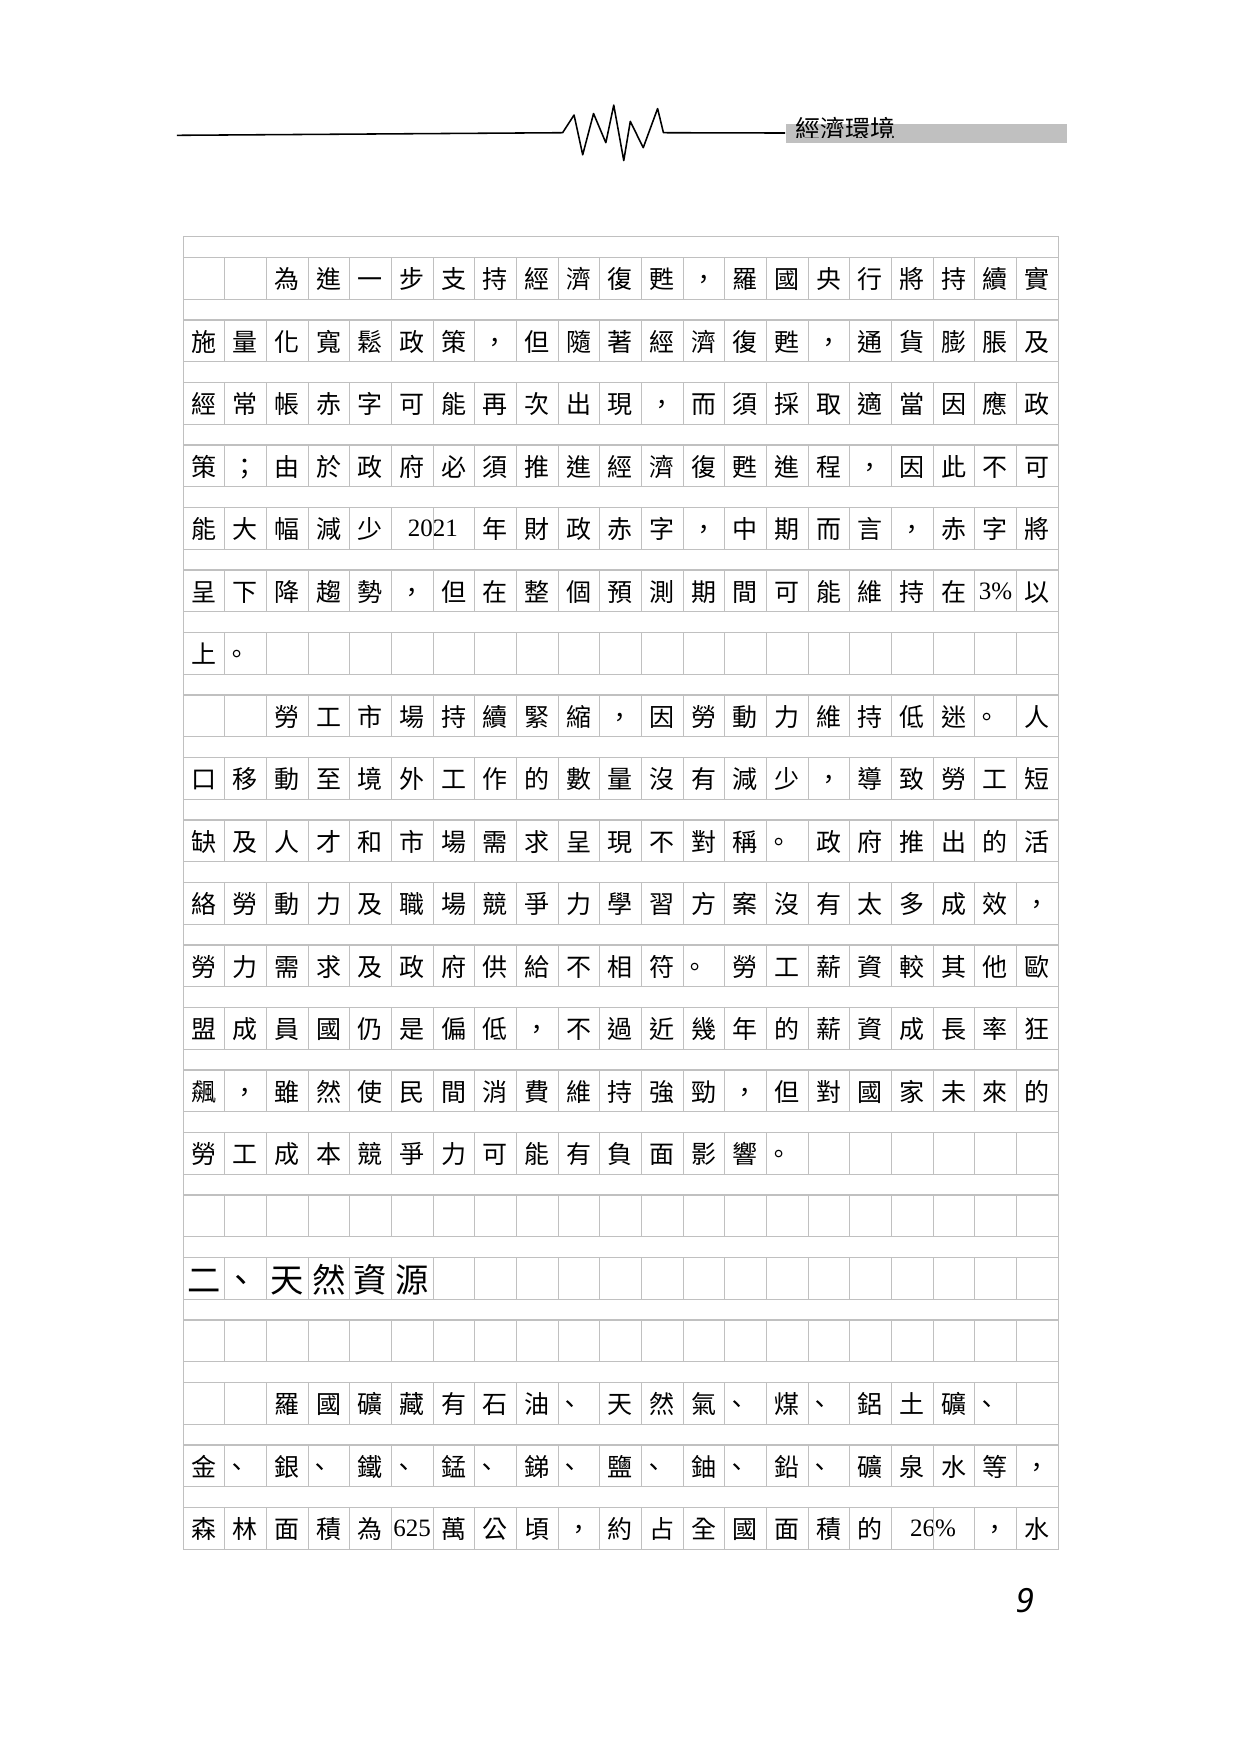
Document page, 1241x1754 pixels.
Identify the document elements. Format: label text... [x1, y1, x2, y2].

text [809, 1258, 849, 1299]
text 學 [600, 883, 641, 924]
text 勞 [267, 696, 308, 736]
text 過 [600, 1008, 641, 1049]
text 減 [725, 758, 766, 799]
text 使 [350, 1071, 391, 1111]
text 。 [767, 821, 808, 861]
text [184, 925, 1058, 944]
text 案 [725, 883, 766, 924]
text 消 [475, 1071, 516, 1111]
text 競 [475, 883, 516, 924]
text 缺 [184, 821, 224, 861]
text 市 [392, 821, 433, 861]
text 強 [642, 1071, 683, 1111]
text 境 [350, 758, 391, 799]
text 作 [475, 758, 516, 799]
text 緊 [517, 696, 558, 736]
text 符 [642, 946, 683, 986]
text 幾 [684, 1008, 724, 1049]
text 動 [725, 696, 766, 736]
text 費 [517, 1071, 558, 1111]
text 持 [600, 1071, 641, 1111]
text 羅國礦藏有石油、天然氣、煤、鋁土礦、金、銀、鐵、錳、銻、鹽、鈾、鉛、礦泉水等，森林面積為625萬公頃，約占全國面積的26%，水力資源蘊藏量為565萬千瓦。內河和沿海產多種魚類。 [184, 1362, 1058, 1382]
text 推 [892, 821, 933, 861]
text 資 [850, 1008, 891, 1049]
text 勞 [725, 946, 766, 986]
text 政 [392, 946, 433, 986]
text 成 [225, 1008, 266, 1049]
text 外 [392, 758, 433, 799]
text 間 [434, 1071, 474, 1111]
text 成 [934, 883, 974, 924]
text 持 [434, 696, 474, 736]
text 口 [184, 758, 224, 799]
text 力 [225, 946, 266, 986]
text 飆 [184, 1071, 224, 1111]
text 市 [350, 696, 391, 736]
text 為進一步支持經濟復甦，羅國央行將持續實施量化寬鬆政策，但隨著經濟復甦，通貨膨脹及經常帳赤字可能再次出現，而須採取適當因應政策；由於政府必須推進經濟復甦進程，因此不可能大幅減少2021年財政赤字，中期而言，赤字將呈下降趨勢，但在整個預測期間可能維持在3%以上。 [184, 362, 1058, 382]
text 歐 [1017, 946, 1058, 986]
text 效 [975, 883, 1016, 924]
text ， [1017, 883, 1058, 924]
text 縮 [559, 696, 599, 736]
text [975, 1258, 1016, 1299]
text 至 [309, 758, 349, 799]
text 相 [600, 946, 641, 986]
text 他 [975, 946, 1016, 986]
text 爭 [517, 883, 558, 924]
text 率 [975, 1008, 1016, 1049]
text 方 [684, 883, 724, 924]
text 不 [559, 946, 599, 986]
text ， [725, 1071, 766, 1111]
text 續 [475, 696, 516, 736]
text 為進一步支持經濟復甦，羅國央行將持續實施量化寬鬆政策，但隨著經濟復甦，通貨膨脹及經常帳赤字可能再次出現，而須採取適當因應政策；由於政府必須推進經濟復甦進程，因此不可能大幅減少2021年財政赤字，中期而言，赤字將呈下降趨勢，但在整個預測期間可能維持在3%以上。 [184, 550, 1058, 569]
text 場 [392, 696, 433, 736]
text [184, 737, 1058, 757]
text 長 [934, 1008, 974, 1049]
text 沒 [642, 758, 683, 799]
text 場 [434, 821, 474, 861]
text 爭 [392, 1133, 433, 1174]
text 維 [809, 696, 849, 736]
text 力 [767, 696, 808, 736]
text [892, 1258, 933, 1299]
text [184, 800, 1058, 819]
text 未 [934, 1071, 974, 1111]
text 工 [309, 696, 349, 736]
text 習 [642, 883, 683, 924]
text 出 [934, 821, 974, 861]
text 然 [309, 1071, 349, 1111]
text 需 [475, 821, 516, 861]
text 可 [475, 1133, 516, 1174]
text 有 [809, 883, 849, 924]
text 太 [850, 883, 891, 924]
text 競 [350, 1133, 391, 1174]
text 國 [850, 1071, 891, 1111]
text 府 [434, 946, 474, 986]
text [184, 675, 1058, 694]
text 因 [642, 696, 683, 736]
text 年 [725, 1008, 766, 1049]
text 為進一步支持經濟復甦，羅國央行將持續實施量化寬鬆政策，但隨著經濟復甦，通貨膨脹及經常帳赤字可能再次出現，而須採取適當因應政策；由於政府必須推進經濟復甦進程，因此不可能大幅減少2021年財政赤字，中期而言，赤字將呈下降趨勢，但在整個預測期間可能維持在3%以上。 [184, 612, 1058, 632]
text 資 [350, 1258, 391, 1299]
text [184, 1112, 1058, 1132]
text 有 [559, 1133, 599, 1174]
text 為進一步支持經濟復甦，羅國央行將持續實施量化寬鬆政策，但隨著經濟復甦，通貨膨脹及經常帳赤字可能再次出現，而須採取適當因應政策；由於政府必須推進經濟復甦進程，因此不可能大幅減少2021年財政赤字，中期而言，赤字將呈下降趨勢，但在整個預測期間可能維持在3%以上。 [184, 237, 1058, 257]
text 量 [600, 758, 641, 799]
text 然 [309, 1258, 349, 1299]
text 狂 [1017, 1008, 1058, 1049]
text 及 [350, 883, 391, 924]
text 力 [559, 883, 599, 924]
text [600, 1258, 641, 1299]
text 稱 [725, 821, 766, 861]
text ， [225, 1071, 266, 1111]
text 能 [517, 1133, 558, 1174]
text 求 [517, 821, 558, 861]
text 員 [267, 1008, 308, 1049]
text 為進一步支持經濟復甦，羅國央行將持續實施量化寬鬆政策，但隨著經濟復甦，通貨膨脹及經常帳赤字可能再次出現，而須採取適當因應政策；由於政府必須推進經濟復甦進程，因此不可能大幅減少2021年財政赤字，中期而言，赤字將呈下降趨勢，但在整個預測期間可能維持在3%以上。 [184, 487, 1058, 507]
text 需 [267, 946, 308, 986]
text 才 [309, 821, 349, 861]
text ， [809, 758, 849, 799]
text 盟 [184, 1008, 224, 1049]
text 源 [392, 1258, 433, 1299]
text 來 [975, 1071, 1016, 1111]
text [517, 1258, 558, 1299]
text 為進一步支持經濟復甦，羅國央行將持續實施量化寬鬆政策，但隨著經濟復甦，通貨膨脹及經常帳赤字可能再次出現，而須採取適當因應政策；由於政府必須推進經濟復甦進程，因此不可能大幅減少2021年財政赤字，中期而言，赤字將呈下降趨勢，但在整個預測期間可能維持在3%以上。 [184, 425, 1058, 444]
text 勞 [225, 883, 266, 924]
text 現 [600, 821, 641, 861]
text 力 [434, 1133, 474, 1174]
text 給 [517, 946, 558, 986]
text 是 [392, 1008, 433, 1049]
text 對 [809, 1071, 849, 1111]
text 及 [350, 946, 391, 986]
text 沒 [767, 883, 808, 924]
text 、 [225, 1258, 266, 1299]
text 羅國礦藏有石油、天然氣、煤、鋁土礦、金、銀、鐵、錳、銻、鹽、鈾、鉛、礦泉水等，森林面積為625萬公頃，約占全國面積的26%，水力資源蘊藏量為565萬千瓦。內河和沿海產多種魚類。 [184, 1487, 1058, 1507]
text 面 [642, 1133, 683, 1174]
text 負 [600, 1133, 641, 1174]
text 低 [892, 696, 933, 736]
text 成 [892, 1008, 933, 1049]
text 的 [975, 821, 1016, 861]
text [934, 1258, 974, 1299]
text 。 [767, 1133, 808, 1174]
text 府 [850, 821, 891, 861]
text 。 [975, 696, 1016, 736]
text 。 [684, 946, 724, 986]
text 移 [225, 758, 266, 799]
text 勞 [934, 758, 974, 799]
text 不 [559, 1008, 599, 1049]
text [767, 1258, 808, 1299]
text 薪 [809, 1008, 849, 1049]
text 成 [267, 1133, 308, 1174]
text 但 [767, 1071, 808, 1111]
text 動 [267, 883, 308, 924]
text [434, 1258, 474, 1299]
text 響 [725, 1133, 766, 1174]
text 薪 [809, 946, 849, 986]
text 維 [559, 1071, 599, 1111]
text 本 [309, 1133, 349, 1174]
text 力 [309, 883, 349, 924]
text 多 [892, 883, 933, 924]
text [725, 1258, 766, 1299]
text 資 [850, 946, 891, 986]
text 人 [1017, 696, 1058, 736]
text 勁 [684, 1071, 724, 1111]
text 對 [684, 821, 724, 861]
text 致 [892, 758, 933, 799]
text [184, 987, 1058, 1007]
text 職 [392, 883, 433, 924]
text 較 [892, 946, 933, 986]
text [475, 1258, 516, 1299]
text 家 [892, 1071, 933, 1111]
text 工 [767, 946, 808, 986]
text 的 [517, 758, 558, 799]
text 供 [475, 946, 516, 986]
text 工 [975, 758, 1016, 799]
text 近 [642, 1008, 683, 1049]
text 工 [434, 758, 474, 799]
text 和 [350, 821, 391, 861]
text 仍 [350, 1008, 391, 1049]
text 其 [934, 946, 974, 986]
text ， [600, 696, 641, 736]
text 民 [392, 1071, 433, 1111]
text [184, 1237, 1058, 1257]
text 短 [1017, 758, 1058, 799]
text 為進一步支持經濟復甦，羅國央行將持續實施量化寬鬆政策，但隨著經濟復甦，通貨膨脹及經常帳赤字可能再次出現，而須採取適當因應政策；由於政府必須推進經濟復甦進程，因此不可能大幅減少2021年財政赤字，中期而言，赤字將呈下降趨勢，但在整個預測期間可能維持在3%以上。 [184, 300, 1058, 319]
text 人 [267, 821, 308, 861]
text 偏 [434, 1008, 474, 1049]
text 政 [809, 821, 849, 861]
text 天 [267, 1258, 308, 1299]
text 求 [309, 946, 349, 986]
text 迷 [934, 696, 974, 736]
text 的 [1017, 1071, 1058, 1111]
text 少 [767, 758, 808, 799]
text 不 [642, 821, 683, 861]
text 動 [267, 758, 308, 799]
text 導 [850, 758, 891, 799]
text 低 [475, 1008, 516, 1049]
text 雖 [267, 1071, 308, 1111]
text 二 [184, 1258, 224, 1299]
text 勞 [184, 946, 224, 986]
text [850, 1258, 891, 1299]
text 活 [1017, 821, 1058, 861]
text [184, 1050, 1058, 1069]
text [1017, 1258, 1058, 1299]
text 絡 [184, 883, 224, 924]
text 呈 [559, 821, 599, 861]
text 勞 [184, 1133, 224, 1174]
text 國 [309, 1008, 349, 1049]
text 勞 [684, 696, 724, 736]
text 場 [434, 883, 474, 924]
text 羅國礦藏有石油、天然氣、煤、鋁土礦、金、銀、鐵、錳、銻、鹽、鈾、鉛、礦泉水等，森林面積為625萬公頃，約占全國面積的26%，水力資源蘊藏量為565萬千瓦。內河和沿海產多種魚類。 [184, 1425, 1058, 1444]
text 有 [684, 758, 724, 799]
text [559, 1258, 599, 1299]
text 影 [684, 1133, 724, 1174]
text 持 [850, 696, 891, 736]
text [184, 862, 1058, 882]
text 的 [767, 1008, 808, 1049]
text 工 [225, 1133, 266, 1174]
text 及 [225, 821, 266, 861]
text ， [517, 1008, 558, 1049]
text [684, 1258, 724, 1299]
text 數 [559, 758, 599, 799]
text [642, 1258, 683, 1299]
